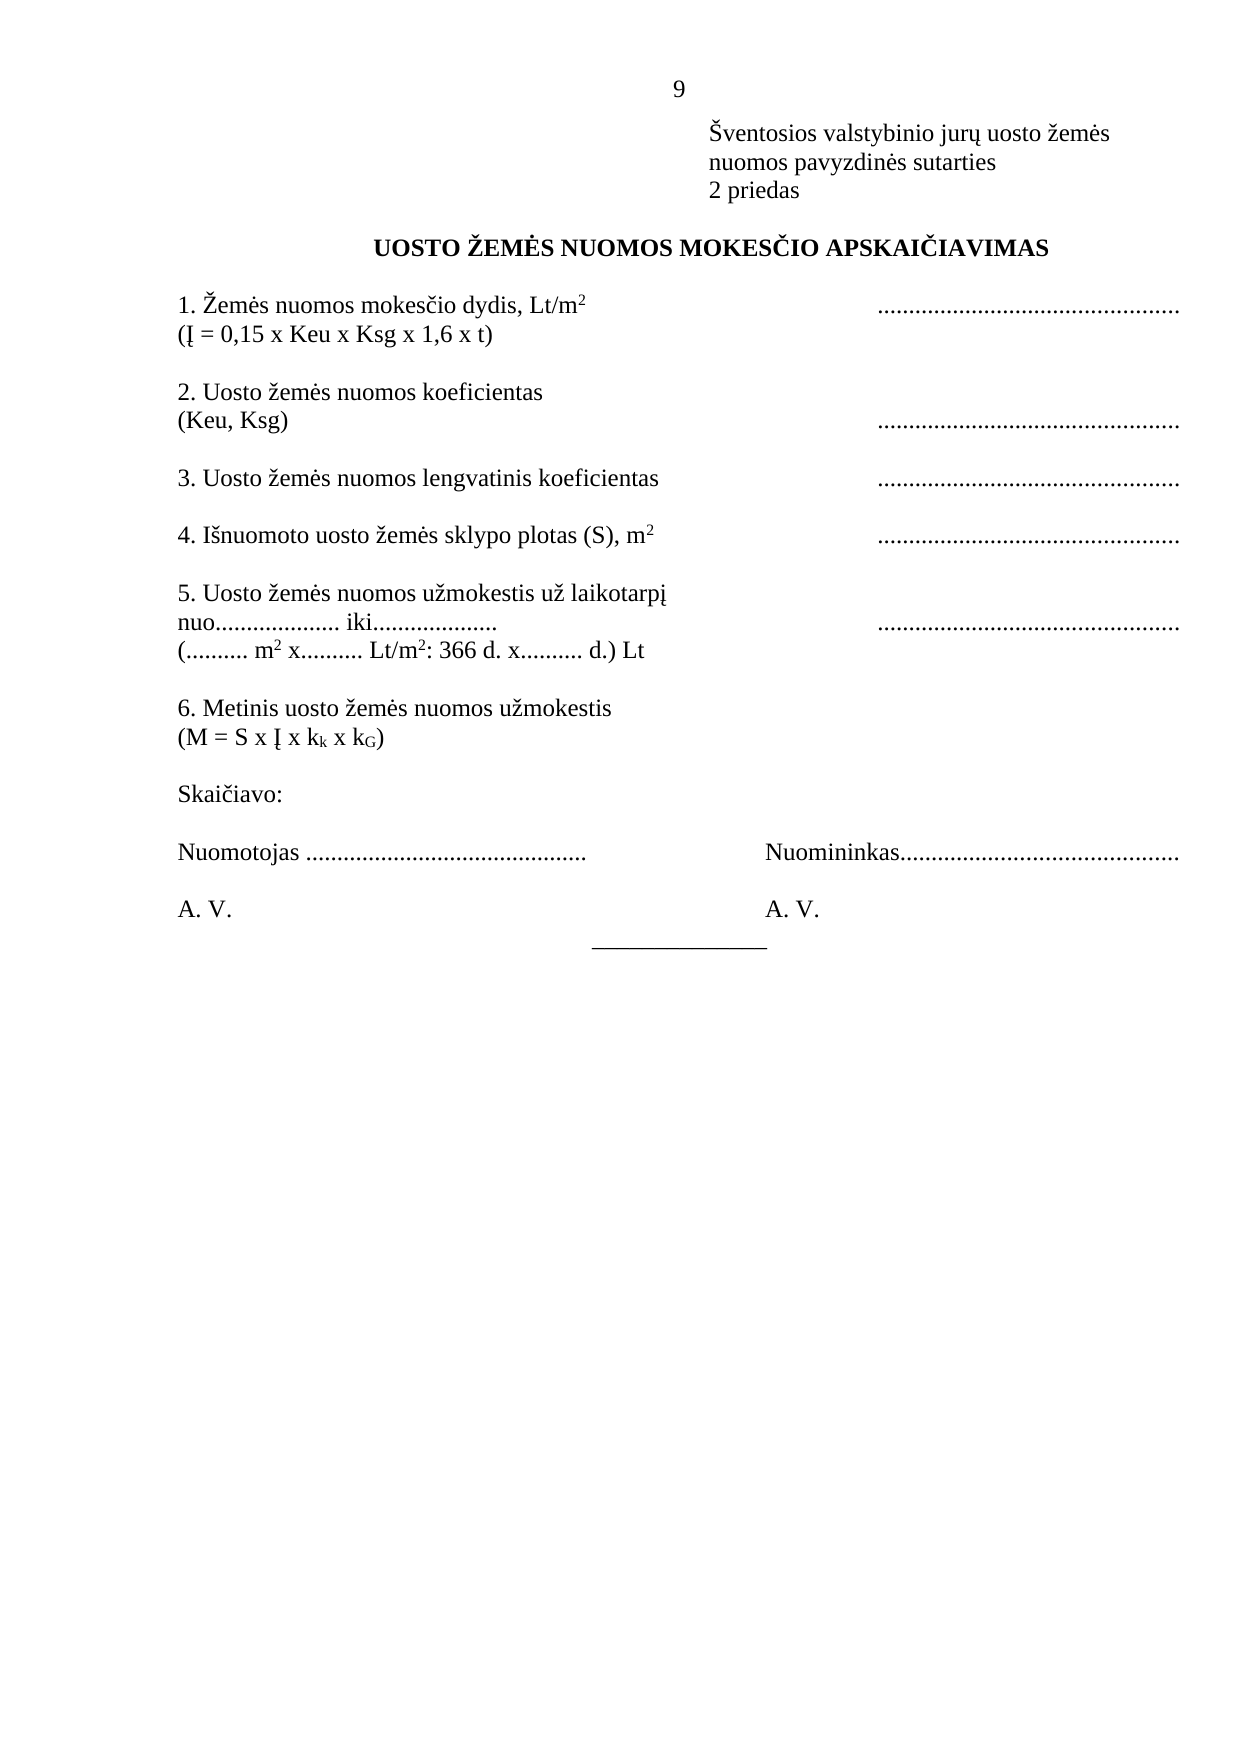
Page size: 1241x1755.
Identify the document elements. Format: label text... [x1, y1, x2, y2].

text (M = S x Į x kk x kG) [177, 722, 1181, 751]
text 6. Metinis uosto žemės nuomos užmokestis [177, 693, 1181, 722]
text (.......... m2 x.......... Lt/m2: 366 d. x.......... d.) Lt [177, 636, 1181, 664]
text A. V. A. V. [177, 894, 1181, 923]
text Šventosios valstybinio jurų uosto žemės [709, 118, 1181, 147]
text nuomos pavyzdinės sutarties [177, 147, 1181, 176]
text 4. Išnuomoto uosto žemės sklypo plotas (S), m2 [177, 521, 1181, 549]
text ______________ [177, 923, 1181, 952]
text (Keu, Ksg) [177, 406, 1181, 434]
text 2 priedas [177, 176, 1181, 204]
text 5. Uosto žemės nuomos užmokestis už laikotarpį [177, 578, 1181, 607]
text (Į = 0,15 x Keu x Ksg x 1,6 x t) [177, 319, 1181, 348]
text nuo.................... iki.................... [177, 607, 1181, 636]
text 1. Žemės nuomos mokesčio dydis, Lt/m2 [177, 291, 1181, 319]
text Nuomotojas Nuomininkas [177, 837, 1181, 866]
text Skaičiavo: [177, 779, 1181, 808]
text UOSTO ŽEMĖS NUOMOS MOKESČIO APSKAIČIAVIMAS [299, 233, 1181, 262]
text 3. Uosto žemės nuomos lengvatinis koeficientas [177, 463, 1181, 492]
text 2. Uosto žemės nuomos koeficientas [177, 377, 1181, 406]
